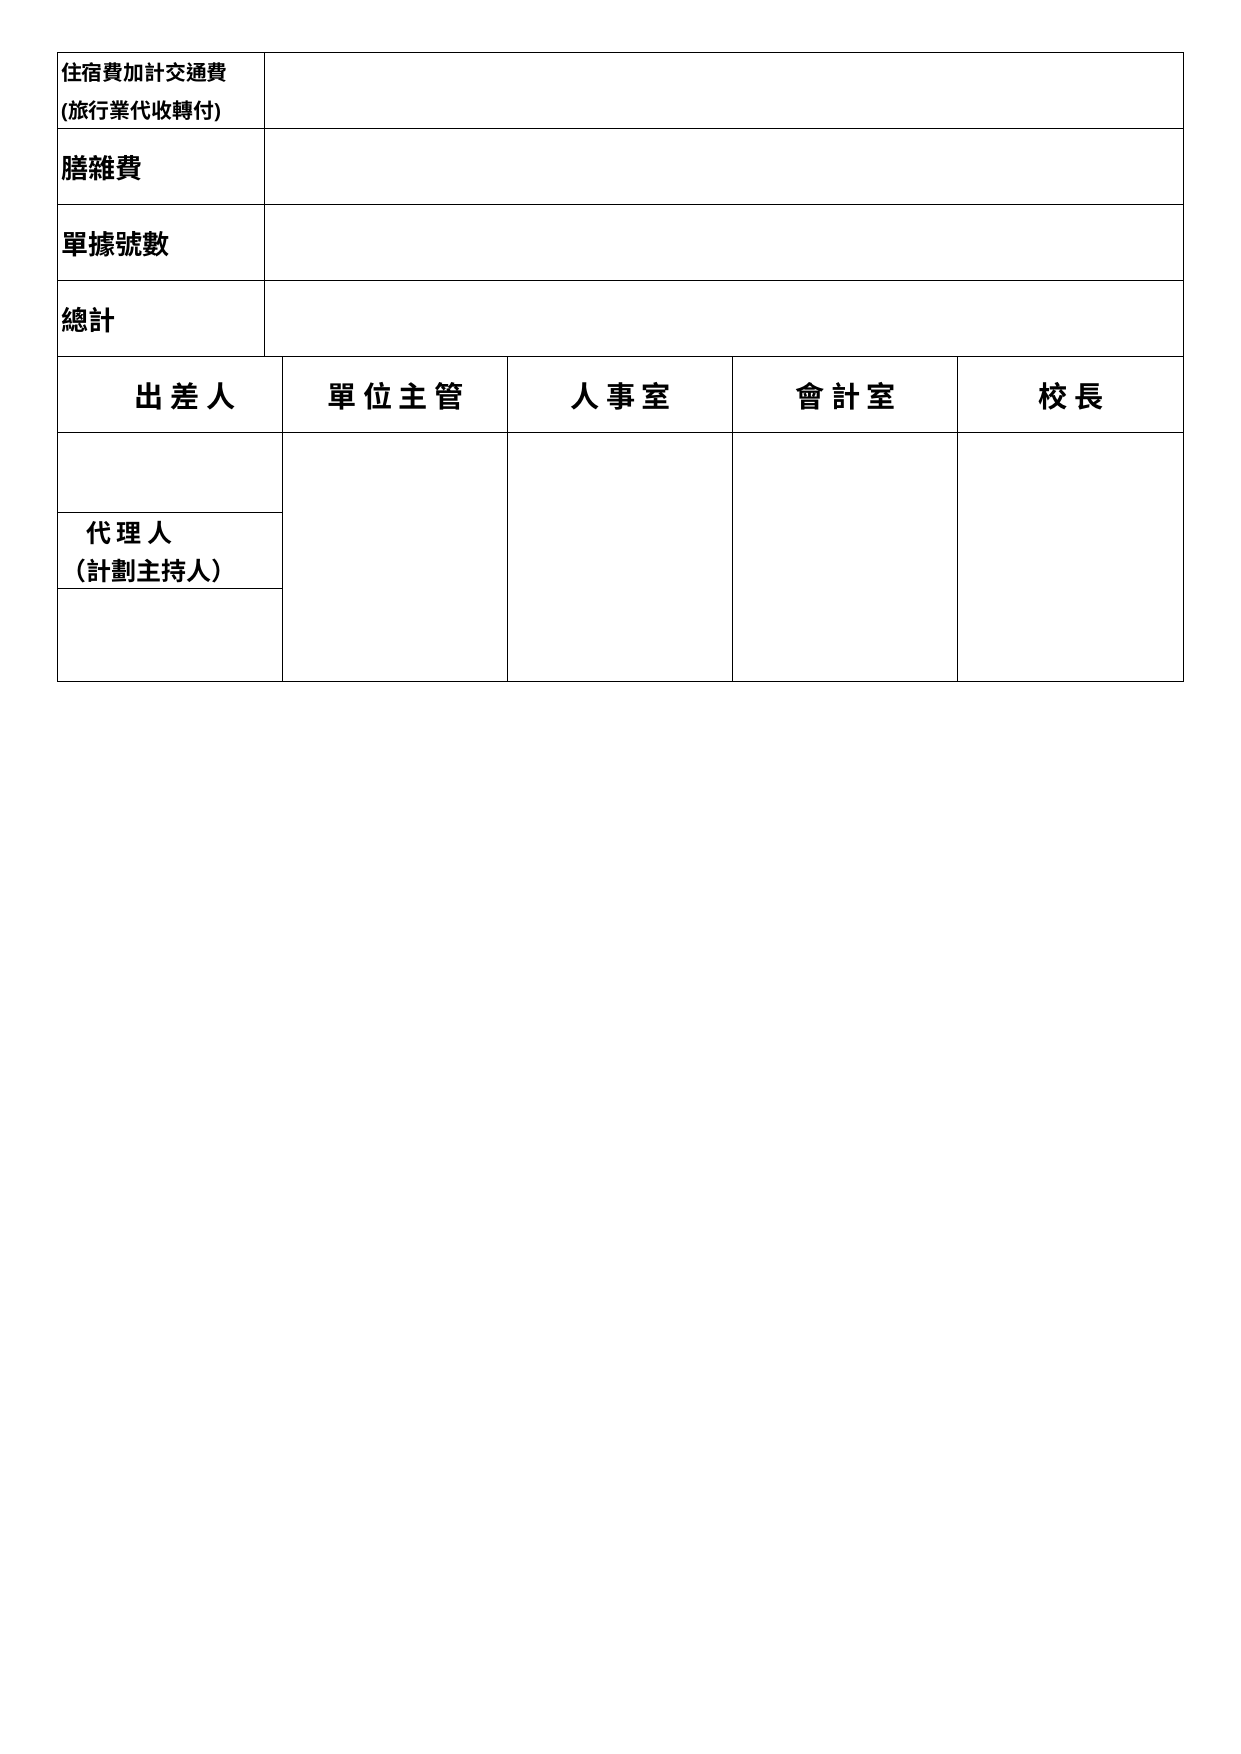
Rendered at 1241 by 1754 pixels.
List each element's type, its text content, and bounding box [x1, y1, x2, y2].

table_cell 單 位 主 管 [283, 357, 507, 432]
table_cell [733, 433, 957, 681]
table_cell 單據號數 [58, 205, 264, 280]
table_cell 人 事 室 [508, 357, 732, 432]
table_cell [265, 129, 1183, 204]
table_cell [58, 433, 282, 512]
table_cell 校 長 [958, 357, 1183, 432]
table_cell [58, 589, 282, 681]
table_cell 出 差 人 [58, 357, 282, 432]
table_cell 膳雜費 [58, 129, 264, 204]
table_cell [283, 433, 507, 681]
table_cell [958, 433, 1183, 681]
table_cell 代 理 人 （計劃主持人） [58, 513, 282, 588]
table_cell [265, 205, 1183, 280]
table_cell 會 計 室 [733, 357, 957, 432]
table_cell [508, 433, 732, 681]
table_cell 住宿費加計交通費 (旅行業代收轉付) [58, 53, 264, 128]
table_cell 總計 [58, 281, 264, 356]
table_cell [265, 53, 1183, 128]
table_cell [265, 281, 1183, 356]
